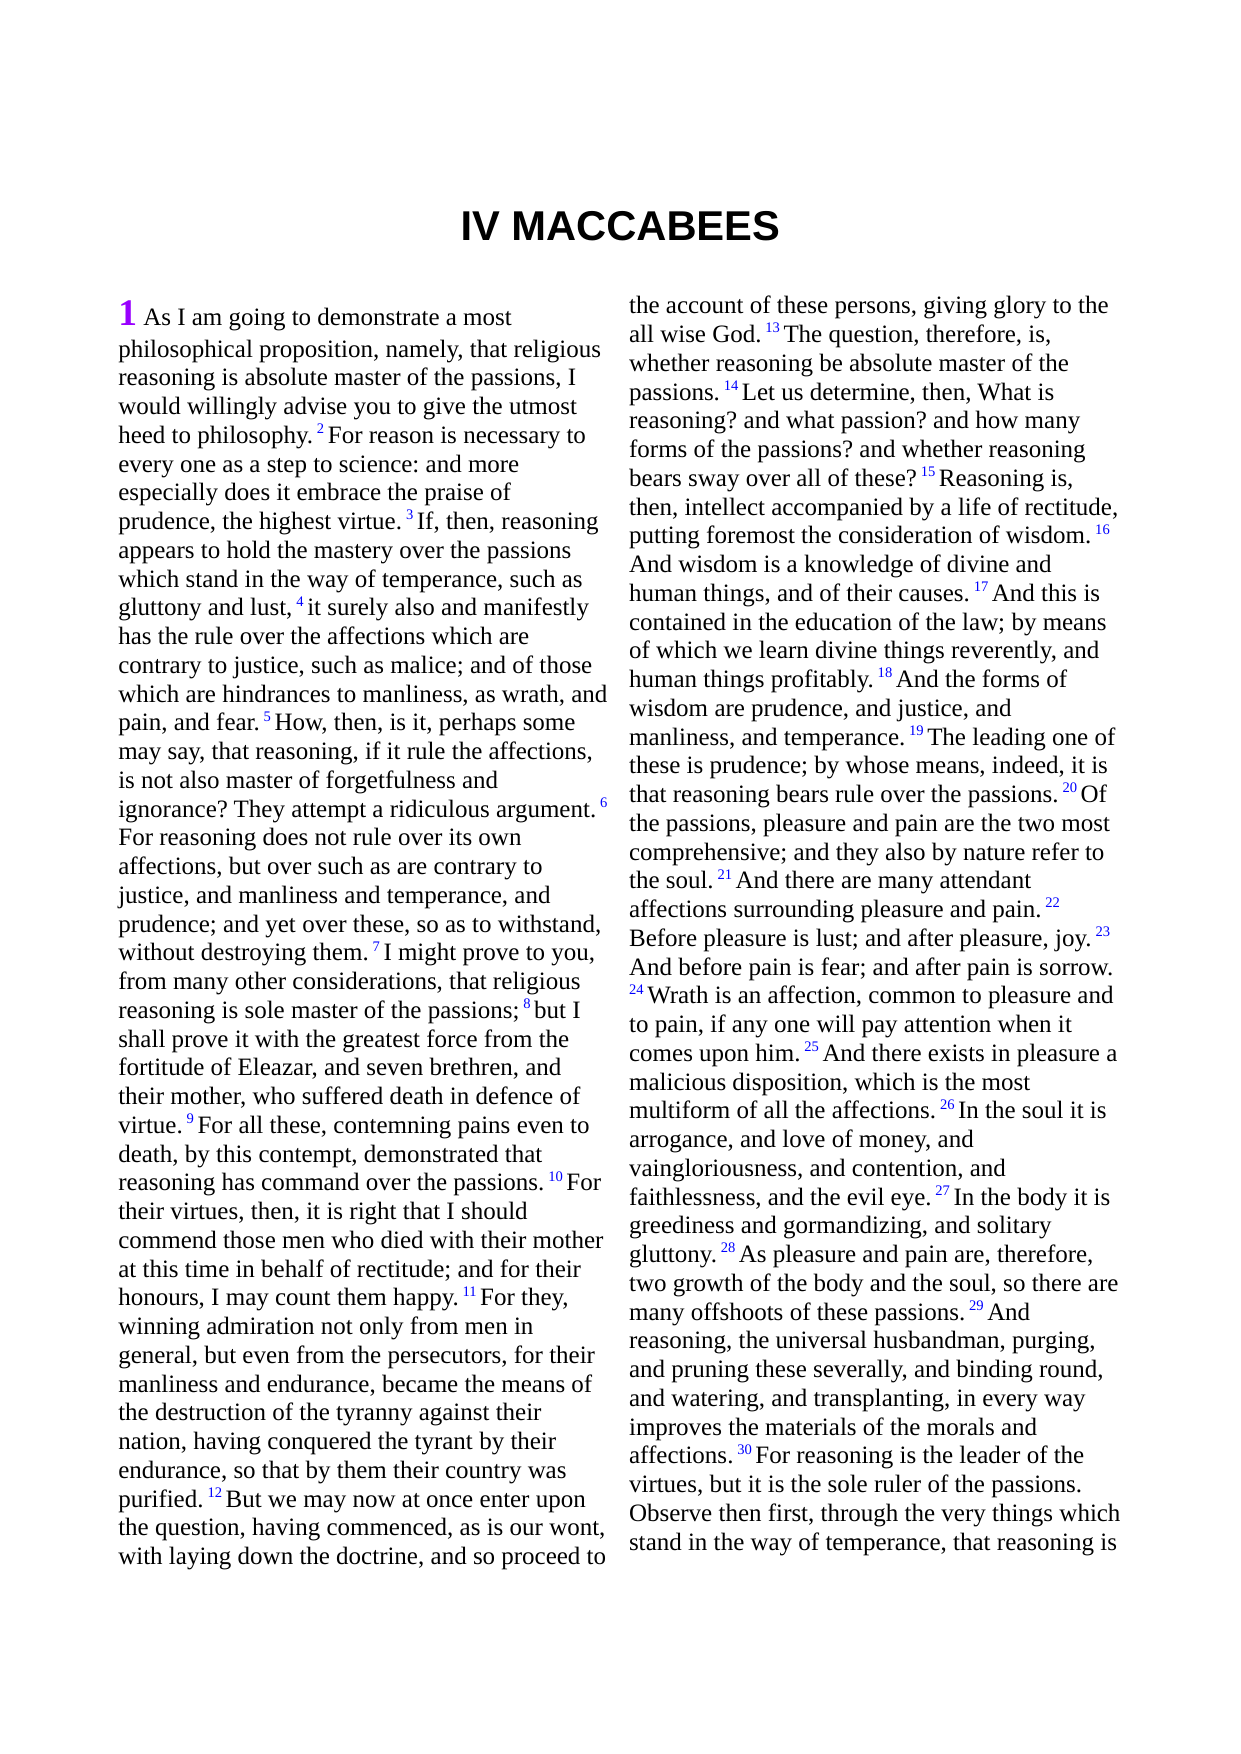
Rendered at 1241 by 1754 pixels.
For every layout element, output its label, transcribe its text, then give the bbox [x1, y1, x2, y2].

text 1 As I am going to demonstrate a most philosophical proposition, namely, that religious reasoning is absolute master of the passions, I would willingly advise you to give the utmost heed to philosophy. 2 For reason is necessary to every one as a step to science: and more especially does it embrace the praise of prudence, the highest virtue. 3 If, then, reasoning appears to hold the mastery over the passions which stand in the way of temperance, such as gluttony and lust, 4 it surely also and manifestly has the rule over the affections which are contrary to justice, such as malice; and of those which are hindrances to manliness, as wrath, and pain, and fear. 5 How, then, is it, perhaps some may say, that reasoning, if it rule the affections, is not also master of forgetfulness and ignorance? They attempt a ridiculous argument. 6 For reasoning does not rule over its own affections, but over such as are contrary to justice, and manliness and temperance, and prudence; and yet over these, so as to withstand, without destroying them. 7 I might prove to you, from many other considerations, that religious reasoning is sole master of the passions; 8 but I shall prove it with the greatest force from the fortitude of Eleazar, and seven brethren, and their mother, who suffered death in defence of virtue. 9 For all these, contemning pains even to death, by this contempt, demonstrated that reasoning has command over the passions. 10 For their virtues, then, it is right that I should commend those men who died with their mother at this time in behalf of rectitude; and for their honours, I may count them happy. 11 For they, winning admiration not only from men in general, but even from the persecutors, for their manliness and endurance, became the means of the destruction of the tyranny against their nation, having conquered the tyrant by their endurance, so that by them their country was purified. 12 But we may now at once enter upon the question, having commenced, as is our wont, with laying down the doctrine, and so proceed to [118, 291, 611, 1570]
text the account of these persons, giving glory to the all wise God. 13 The question, therefore, is, whether reasoning be absolute master of the passions. 14 Let us determine, then, What is reasoning? and what passion? and how many forms of the passions? and whether reasoning bears sway over all of these? 15 Reasoning is, then, intellect accompanied by a life of rectitude, putting foremost the consideration of wisdom. 16 And wisdom is a knowledge of divine and human things, and of their causes. 17 And this is contained in the education of the law; by means of which we learn divine things reverently, and human things profitably. 18 And the forms of wisdom are prudence, and justice, and manliness, and temperance. 19 The leading one of these is prudence; by whose means, indeed, it is that reasoning bears rule over the passions. 20 Of the passions, pleasure and pain are the two most comprehensive; and they also by nature refer to the soul. 21 And there are many attendant affections surrounding pleasure and pain. 22 Before pleasure is lust; and after pleasure, joy. 23 And before pain is fear; and after pain is sorrow. 24 Wrath is an affection, common to pleasure and to pain, if any one will pay attention when it comes upon him. 25 And there exists in pleasure a malicious disposition, which is the most multiform of all the affections. 26 In the soul it is arrogance, and love of money, and vaingloriousness, and contention, and faithlessness, and the evil eye. 27 In the body it is greediness and gormandizing, and solitary gluttony. 28 As pleasure and pain are, therefore, two growth of the body and the soul, so there are many offshoots of these passions. 29 And reasoning, the universal husbandman, purging, and pruning these severally, and binding round, and watering, and transplanting, in every way improves the materials of the morals and affections. 30 For reasoning is the leader of the virtues, but it is the sole ruler of the passions. Observe then first, through the very things which stand in the way of temperance, that reasoning is [629, 291, 1122, 1556]
title IV MACCABEES [118, 201, 1122, 249]
